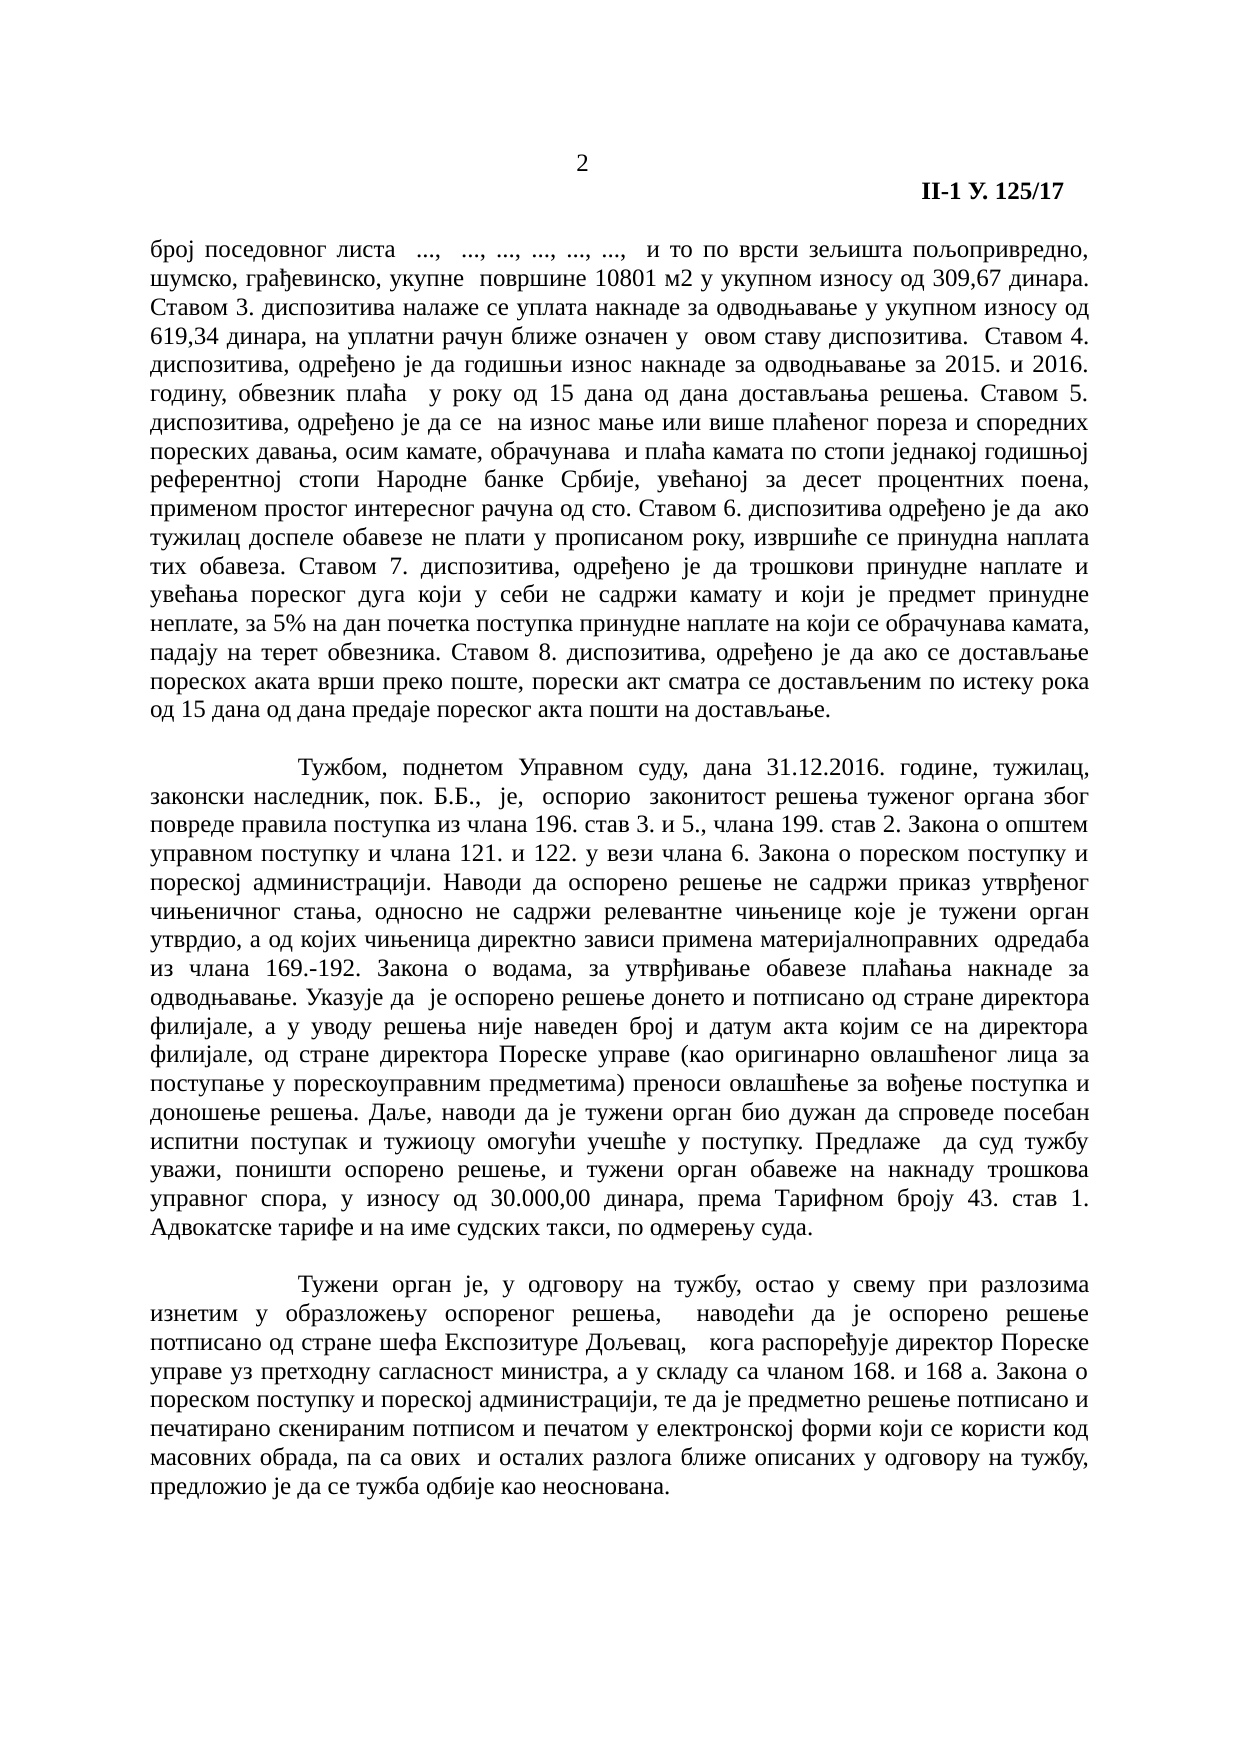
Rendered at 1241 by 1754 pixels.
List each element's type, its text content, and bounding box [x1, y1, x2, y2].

text Тужбом, поднетом Управном суду, дана 31.12.2016. године, тужилац, законски наследник, пок. Б.Б., је, оспорио законитост решења туженог органа због повреде правила поступка из члана 196. став 3. и 5., члана 199. став 2. Закона о општем управном поступку и члана 121. и 122. у вези члана 6. Закона о пореском поступку и пореској администрацији. Наводи да оспорено решење не садржи приказ утврђеног чињеничног стања, односно не садржи релевантне чињенице које је тужени орган утврдио, а од којих чињеница директно зависи примена материјалноправних одредаба из члана 169.-192. Закона о водама, за утврђивање обавезе плаћања накнаде за одводњавање. Указује да је оспорено решење донето и потписано од стране директора филијале, а у уводу решења није наведен број и датум акта којим се на директора филијале, од стране директора Пореске управе (као оригинарно овлашћеног лица за поступање у порескоуправним предметима) преноси овлашћење за вођење поступка и доношење решења. Даље, наводи да је тужени орган био дужан да спроведе посебан испитни поступак и тужиоцу омогући учешће у поступку. Предлаже да суд тужбу уважи, поништи оспорено решење, и тужени орган обавеже на накнаду трошкова управног спора, у износу од 30.000,00 динара, према Тарифном броју 43. став 1. Адвокатске тарифе и на име судских такси, по одмерењу суда. [150, 752, 1090, 1241]
text број поседовног листа ..., ..., ..., ..., ..., ..., и то по врсти зељишта пољопривредно, шумско, грађевинско, укупне површине 10801 м2 у укупном износу од 309,67 динара. Ставом 3. диспозитива налаже се уплата накнаде за одводњавање у укупном износу од 619,34 динара, на уплатни рачун ближе означен у овом ставу диспозитива. Ставом 4. диспозитива, одређено је да годишњи износ накнаде за одводњавање за 2015. и 2016. годину, обвезник плаћа у року од 15 дана од дана достављања решења. Ставом 5. диспозитива, одређено је да се на износ мање или више плаћеног пореза и споредних пореских давања, осим камате, обрачунава и плаћа камата по стопи једнакој годишњој референтној стопи Народне банке Србије, увећаној за десет процентних поена, применом простог интересног рачуна од сто. Ставом 6. диспозитива одређено је да ако тужилац доспеле обавезе не плати у прописаном року, извршиће се принудна наплата тих обавеза. Ставом 7. диспозитива, одређено је да трошкови принудне наплате и увећања пореског дуга који у себи не садржи камату и који је предмет принудне неплате, за 5% на дан почетка поступка принудне наплате на који се обрачунава камата, падају на терет обвезника. Ставом 8. диспозитива, одређено је да ако се достављање порескох аката врши преко поште, порески акт сматра се достављеним по истеку рока од 15 дана од дана предаје пореског акта пошти на достављање. [150, 234, 1090, 723]
text Тужени орган је, у одговору на тужбу, остао у свему при разлозима изнетим у образложењу оспореног решења, наводећи да је оспорено решење потписано од стране шефа Експозитуре Дољевац, кога распоређује директор Пореске управе уз претходну сагласност министра, а у складу са чланом 168. и 168 а. Закона о пореском поступку и пореској администрацији, те да је предметно решење потписано и печатирано скенираним потписом и печатом у електронској форми који се користи код масовних обрада, па са ових и осталих разлога ближе описаних у одговору на тужбу, предложио је да се тужба одбије као неоснована. [150, 1269, 1090, 1499]
